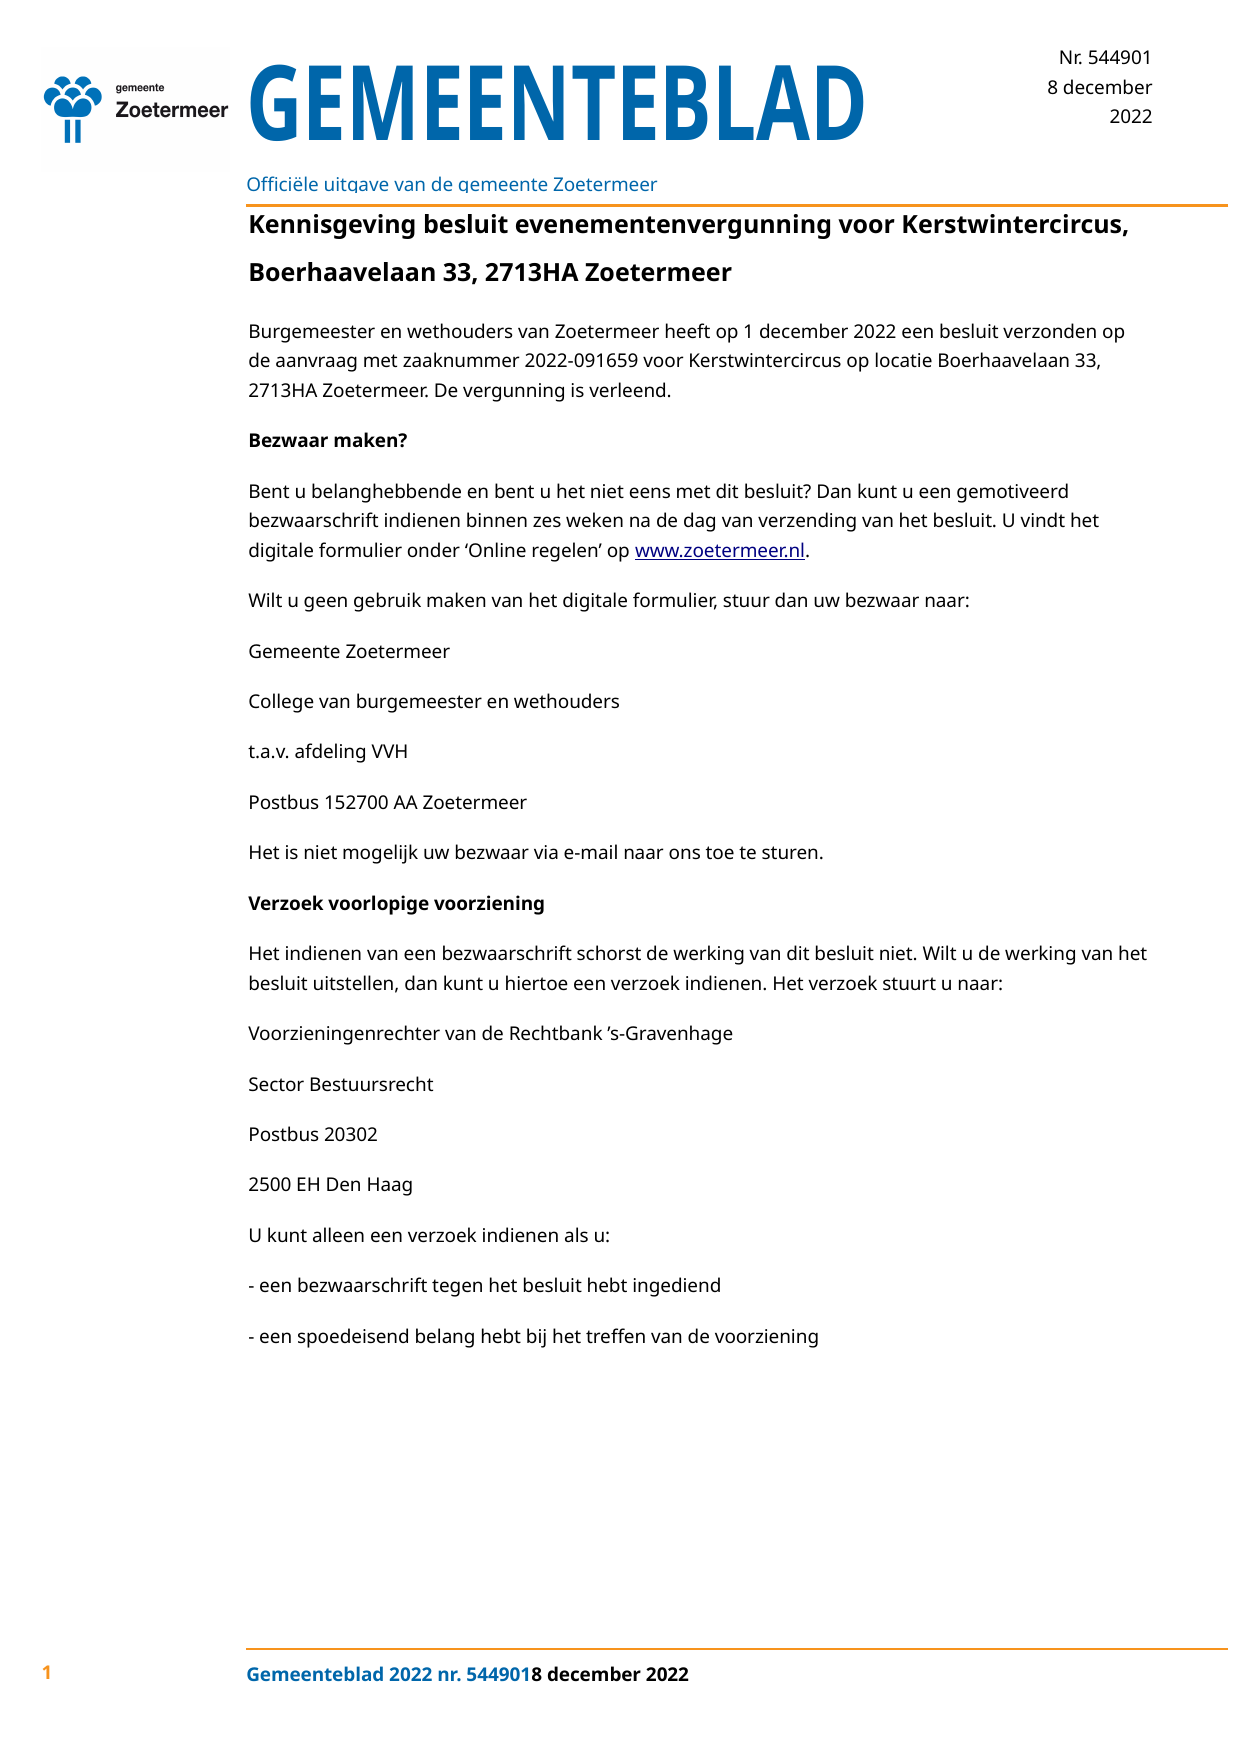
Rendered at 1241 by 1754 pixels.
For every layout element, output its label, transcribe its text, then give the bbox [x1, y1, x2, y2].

text t.a.v. afdeling VVH [248, 739, 1152, 764]
text Bezwaar maken? [248, 427, 1152, 453]
text Het is niet mogelijk uw bezwaar via e-mail naar ons toe te sturen. [248, 839, 1152, 865]
text Verzoek voorlopige voorziening [248, 890, 1152, 916]
text Gemeente Zoetermeer [248, 638, 1152, 664]
text Burgemeester en wethouders van Zoetermeer heeft op 1 december 2022 een besluit verzonden op de aanvraag met zaaknummer 2022-091659 voor Kerstwintercircus op locatie Boerhaavelaan 33, 2713HA Zoetermeer. De vergunning is verleend. [248, 318, 1152, 403]
text Wilt u geen gebruik maken van het digitale formulier, stuur dan uw bezwaar naar: [248, 587, 1152, 613]
text College van burgemeester en wethouders [248, 688, 1152, 714]
text 2500 EH Den Haag [248, 1172, 1152, 1197]
text Voorzieningenrechter van de Rechtbank ’s-Gravenhage [248, 1020, 1152, 1046]
text Sector Bestuursrecht [248, 1071, 1152, 1097]
text - een bezwaarschrift tegen het besluit hebt ingediend [248, 1272, 1152, 1298]
text U kunt alleen een verzoek indienen als u: [248, 1222, 1152, 1248]
text Het indienen van een bezwaarschrift schorst de werking van dit besluit niet. Wilt u de werking van het besluit uitstellen, dan kunt u hiertoe een verzoek indienen. Het verzoek stuurt u naar: [248, 940, 1152, 996]
text Kennisgeving besluit evenementenvergunning voor Kerstwintercircus, Boerhaavelaan 33, 2713HA Zoetermeer [248, 207, 1152, 288]
text - een spoedeisend belang hebt bij het treffen van de voorziening [248, 1323, 1152, 1349]
picture [41, 47, 231, 172]
text Postbus 152700 AA Zoetermeer [248, 789, 1152, 815]
text Bent u belanghebbende en bent u het niet eens met dit besluit? Dan kunt u een gemotiveerd bezwaarschrift indienen binnen zes weken na de dag van verzending van het besluit. U vindt het digitale formulier onder ‘Online regelen’ op www.zoetermeer.nl. [248, 478, 1152, 563]
text Postbus 20302 [248, 1121, 1152, 1147]
